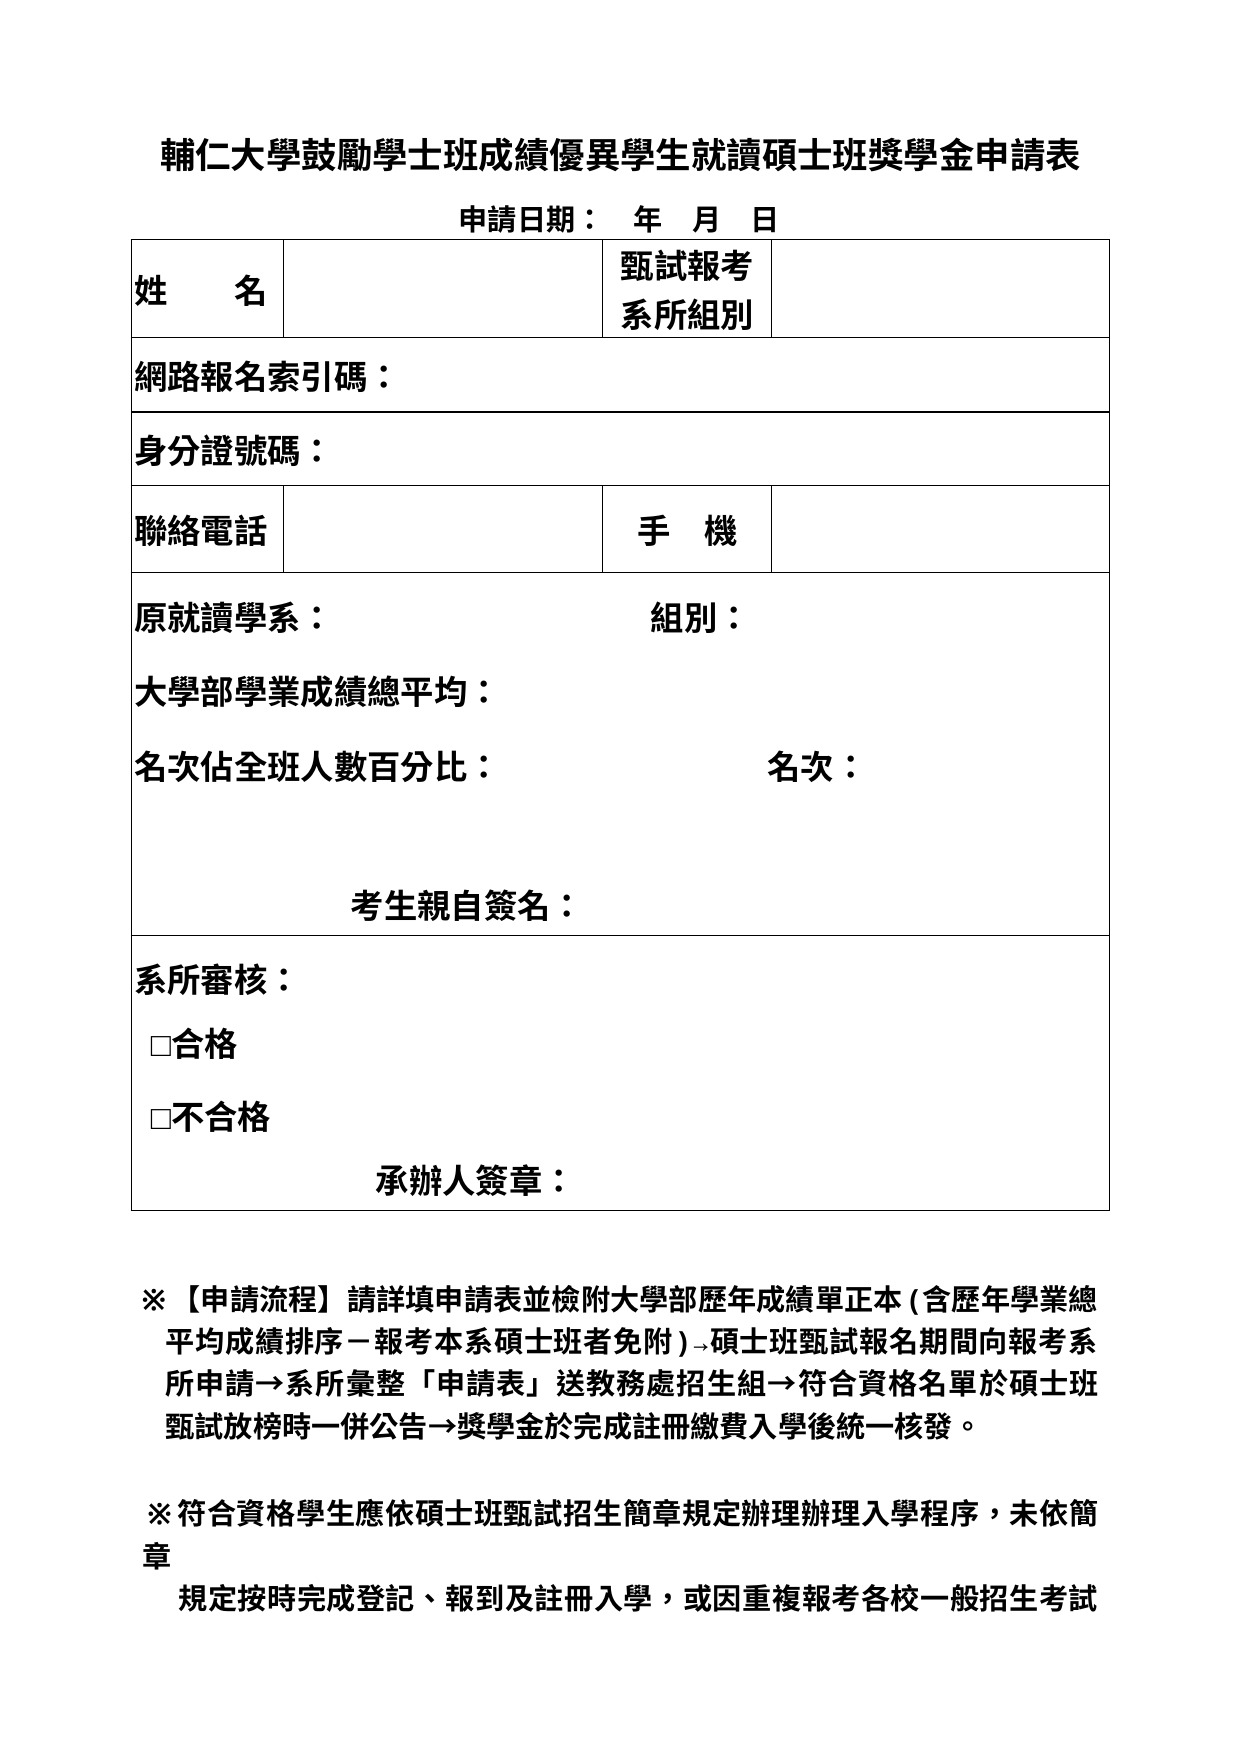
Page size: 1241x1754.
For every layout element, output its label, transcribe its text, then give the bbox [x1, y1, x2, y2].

text ※【申請流程】請詳填申請表並檢附大學部歷年成績單正本(含歷年學業總平均成績排序－報考本系碩士班者免附)→碩士班甄試報名期間向報考系所申請→系所彙整「申請表」送教務處招生組→符合資格名單於碩士班甄試放榜時一併公告→獎學金於完成註冊繳費入學後統一核發。 [136, 1276, 1098, 1445]
table_cell [772, 486, 1109, 572]
table_cell 原就讀學系： 組別： 大學部學業成績總平均： 名次佔全班人數百分比： 名次： 考生親自簽名： [132, 573, 1109, 935]
text 申請日期： 年 月 日 [142, 197, 1098, 239]
table_header [772, 240, 1109, 337]
table_cell 手 機 [603, 486, 771, 572]
table_cell 網路報名索引碼： [132, 338, 1109, 411]
text ※符合資格學生應依碩士班甄試招生簡章規定辦理辦理入學程序，未依簡章 [142, 1491, 1098, 1576]
table_cell 聯絡電話 [132, 486, 283, 572]
table_cell 系所審核： □合格 □不合格 承辦人簽章： [132, 936, 1109, 1210]
table_header 姓 名 [132, 240, 283, 337]
text 輔仁大學鼓勵學士班成績優異學生就讀碩士班獎學金申請表 [142, 127, 1098, 178]
table_header 甄試報考系所組別 [603, 240, 771, 337]
table_header [284, 240, 602, 337]
table_cell 身分證號碼： [132, 413, 1109, 485]
table_cell [284, 486, 602, 572]
text 規定按時完成登記、報到及註冊入學，或因重複報考各校一般招生考試 [142, 1576, 1098, 1618]
